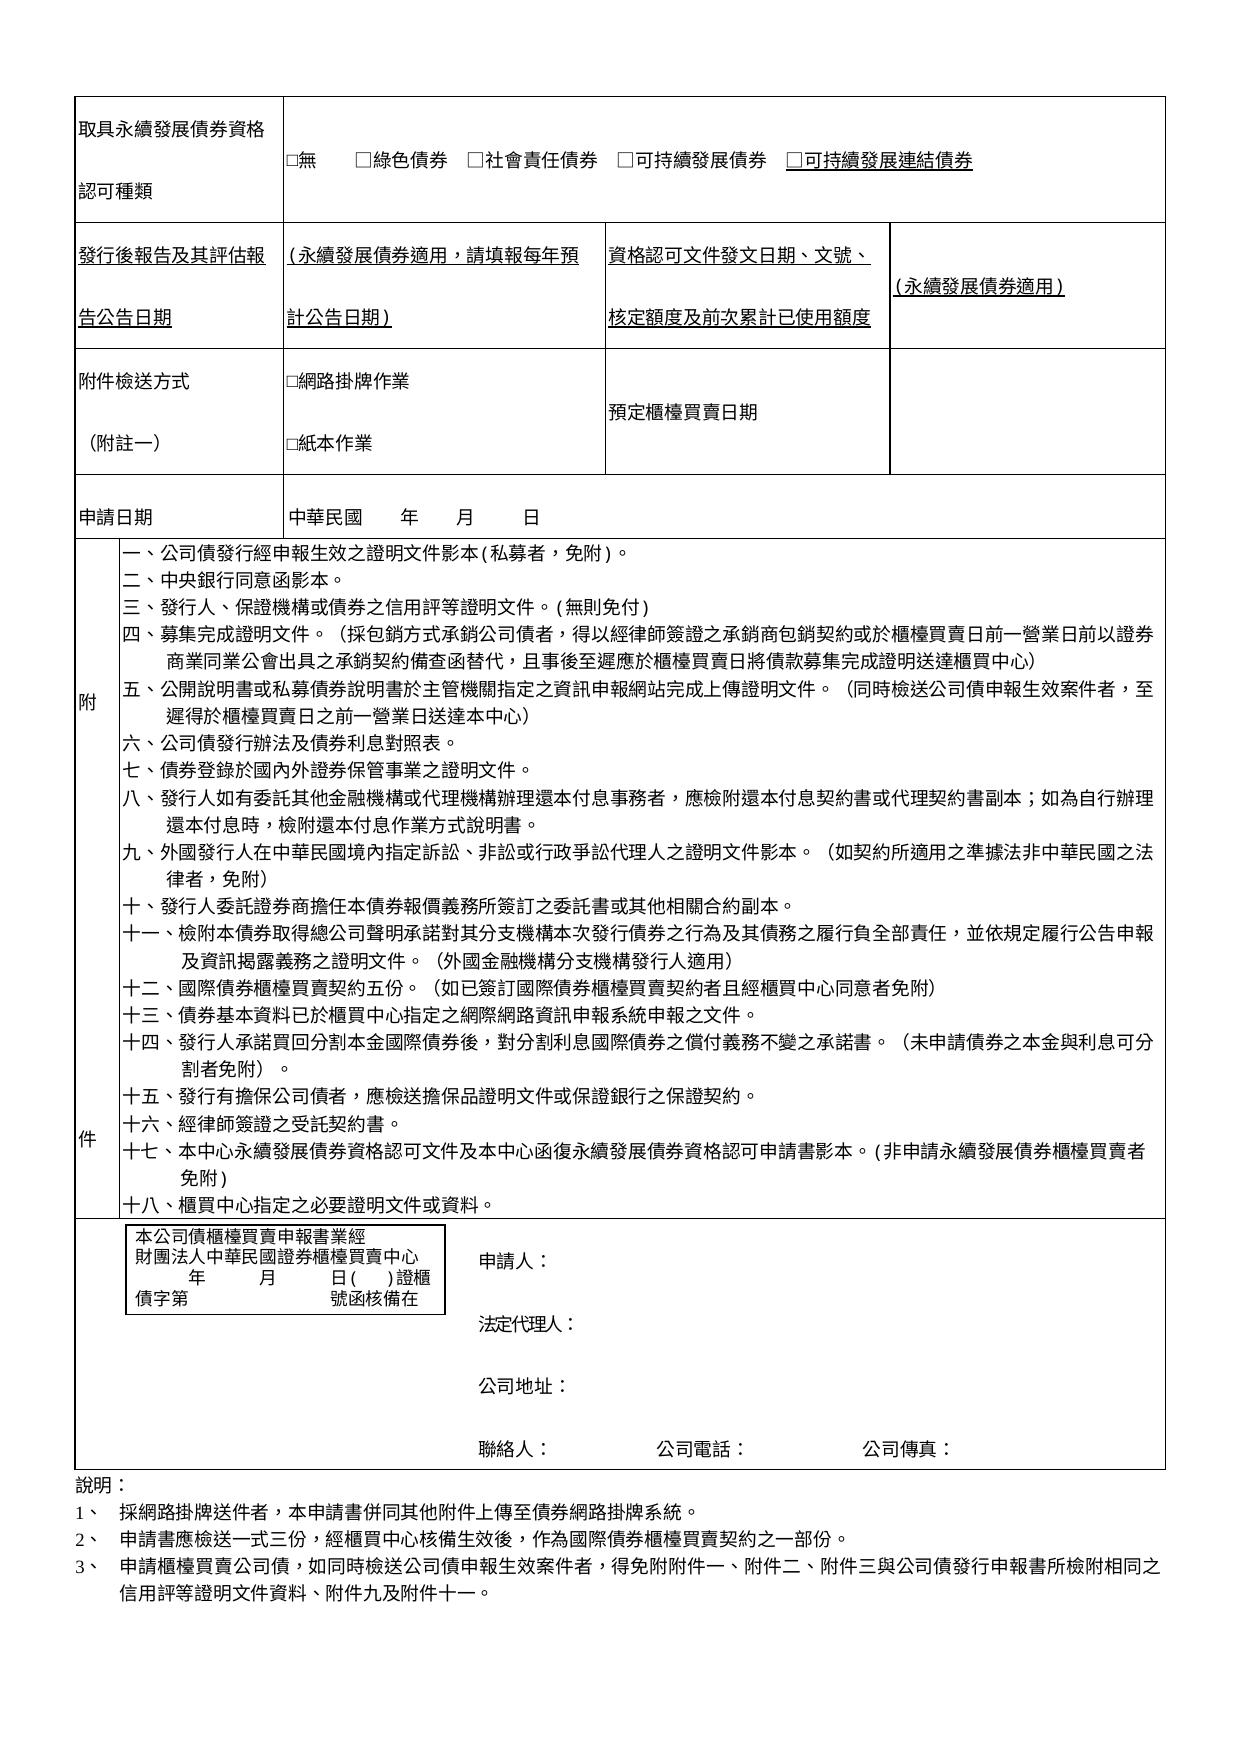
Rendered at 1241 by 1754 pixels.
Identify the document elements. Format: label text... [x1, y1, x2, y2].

table_cell □無 □綠色債券 □社會責任債券 □可持續發展債券 □可持續發展連結債券 [284, 97, 1165, 222]
list 申請書應檢送一式三份，經櫃買中心核備生效後，作為國際債券櫃檯買賣契約之一部份。 [75, 1524, 1165, 1552]
table_cell 一、公司債發行經申報生效之證明文件影本(私募者，免附)。 二、中央銀行同意函影本。 三、發行人、保證機構或債券之信用評等證明文件。(無則免付) 四、募集完成證明文件。（採包銷方式承銷公司債者，得以經律師簽證之承銷商包銷契約或於櫃檯買賣日前一營業日前以證券商業同業公會出具之承銷契約備查函替代，且事後至遲應於櫃檯買賣日將債款募集完成證明送達櫃買中心） 五、公開說明書或私募債券說明書於主管機關指定之資訊申報網站完成上傳證明文件。（同時檢送公司債申報生效案件者，至遲得於櫃檯買賣日之前一營業日送達本中心） 六、公司債發行辦法及債券利息對照表。 七、債券登錄於國內外證券保管事業之證明文件。 八、發行人如有委託其他金融機構或代理機構辦理還本付息事務者，應檢附還本付息契約書或代理契約書副本；如為自行辦理還本付息時，檢附還本付息作業方式說明書。 九、外國發行人在中華民國境內指定訴訟、非訟或行政爭訟代理人之證明文件影本。（如契約所適用之準據法非中華民國之法律者，免附） 十、發行人委託證券商擔任本債券報價義務所簽訂之委託書或其他相關合約副本。 十一、檢附本債券取得總公司聲明承諾對其分支機構本次發行債券之行為及其債務之履行負全部責任，並依規定履行公告申報及資訊揭露義務之證明文件。（外國金融機構分支機構發行人適用） 十二、國際債券櫃檯買賣契約五份。（如已簽訂國際債券櫃檯買賣契約者且經櫃買中心同意者免附） 十三、債券基本資料已於櫃買中心指定之網際網路資訊申報系統申報之文件。 十四、發行人承諾買回分割本金國際債券後，對分割利息國際債券之償付義務不變之承諾書。（未申請債券之本金與利息可分割者免附）。 十五、發行有擔保公司債者，應檢送擔保品證明文件或保證銀行之保證契約。 十六、經律師簽證之受託契約書。 十七、本中心永續發展債券資格認可文件及本中心函復永續發展債券資格認可申請書影本。(非申請永續發展債券櫃檯買賣者免附) 十八、櫃買中心指定之必要證明文件或資料。 [120, 539, 1165, 1218]
table_cell 附件檢送方式 （附註一） [76, 349, 283, 474]
table_cell 預定櫃檯買賣日期 [606, 349, 889, 474]
list 申請櫃檯買賣公司債，如同時檢送公司債申報生效案件者，得免附附件一、附件二、附件三與公司債發行申報書所檢附相同之信用評等證明文件資料、附件九及附件十一。 [75, 1552, 1165, 1606]
table_cell [891, 349, 1165, 474]
table_cell 中華民國 年 月 日 [284, 475, 1165, 537]
list 採網路掛牌送件者，本申請書併同其他附件上傳至債券網路掛牌系統。 [75, 1497, 1165, 1524]
table_cell 資格認可文件發文日期、文號、核定額度及前次累計已使用額度 [606, 223, 889, 348]
table_cell 申請人： 法定代理人： 公司地址： 聯絡人： 公司電話： 公司傳真： [76, 1219, 1165, 1469]
table_cell (永續發展債券適用) [891, 223, 1165, 348]
table_cell 發行後報告及其評估報告公告日期 [76, 223, 283, 348]
table_cell 取具永續發展債券資格認可種類 [76, 97, 283, 222]
table_cell 申請日期 [76, 475, 283, 537]
table_cell 附 件 [76, 539, 119, 1218]
table_cell (永續發展債券適用，請填報每年預計公告日期) [284, 223, 605, 348]
text 說明： [75, 1470, 1165, 1497]
table_cell □網路掛牌作業 □紙本作業 [284, 349, 605, 474]
